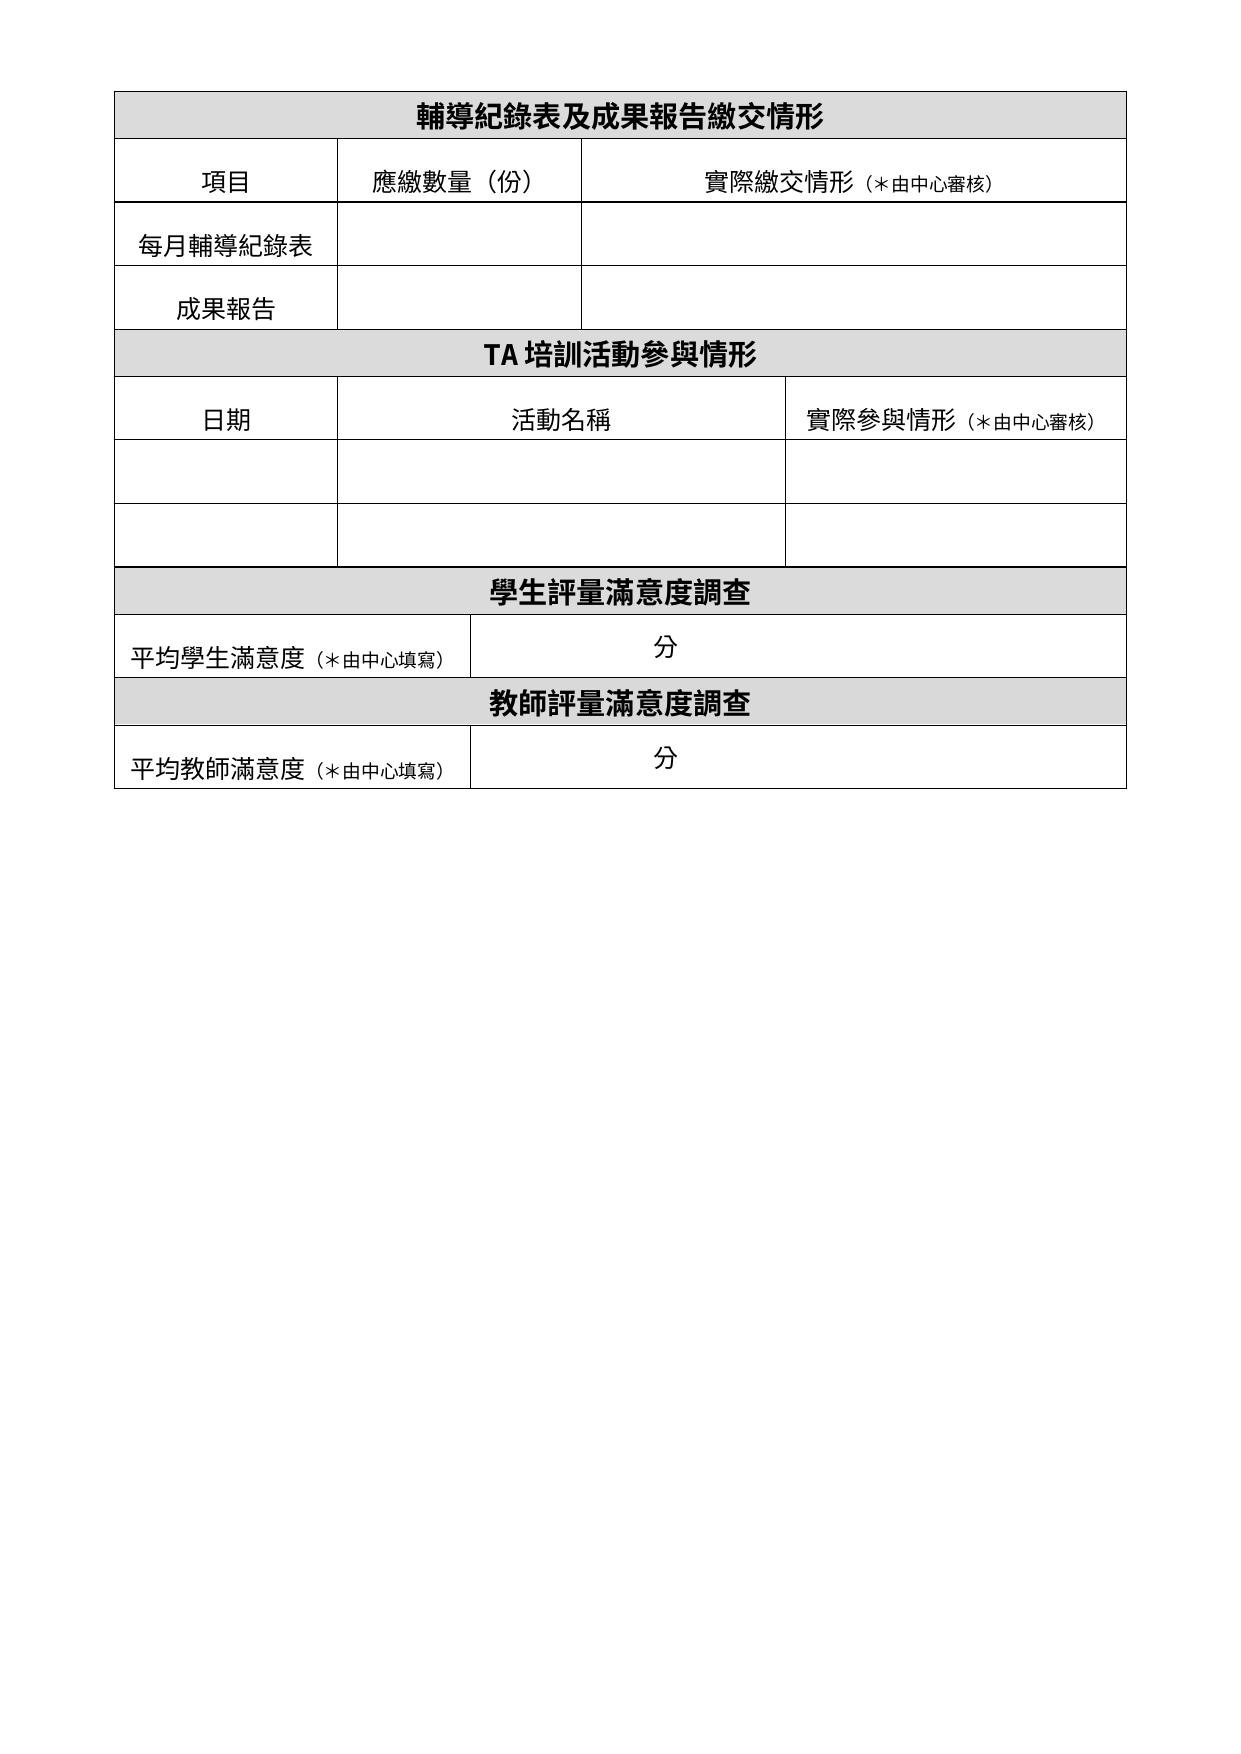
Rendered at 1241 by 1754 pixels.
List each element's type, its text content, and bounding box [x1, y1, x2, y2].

table_cell [338, 440, 785, 503]
table_cell 活動名稱 [338, 377, 785, 439]
table_cell [582, 203, 1126, 265]
table_cell [115, 440, 337, 503]
table_cell 分 [471, 615, 1126, 677]
table_cell [115, 504, 337, 566]
table_cell [786, 504, 1126, 566]
table_cell [338, 266, 581, 328]
table_cell [338, 504, 785, 566]
table_cell [582, 266, 1126, 328]
table_cell 成果報告 [115, 266, 337, 328]
table_cell 學生評量滿意度調查 [115, 568, 1126, 614]
table_cell 實際繳交情形（＊由中心審核） [582, 139, 1126, 201]
table_cell 項目 [115, 139, 337, 201]
table_cell TA培訓活動參與情形 [115, 330, 1126, 376]
table_cell 實際參與情形（＊由中心審核） [786, 377, 1126, 439]
table_cell 日期 [115, 377, 337, 439]
table_cell 應繳數量（份） [338, 139, 581, 201]
table_cell 平均教師滿意度（＊由中心填寫） [115, 726, 470, 788]
table_cell 教師評量滿意度調查 [115, 678, 1126, 724]
table_cell 分 [471, 726, 1126, 788]
table_cell 每月輔導紀錄表 [115, 203, 337, 265]
table_cell [786, 440, 1126, 503]
table_cell [338, 203, 581, 265]
table_cell 輔導紀錄表及成果報告繳交情形 [115, 92, 1126, 138]
table_cell 平均學生滿意度（＊由中心填寫） [115, 615, 470, 677]
